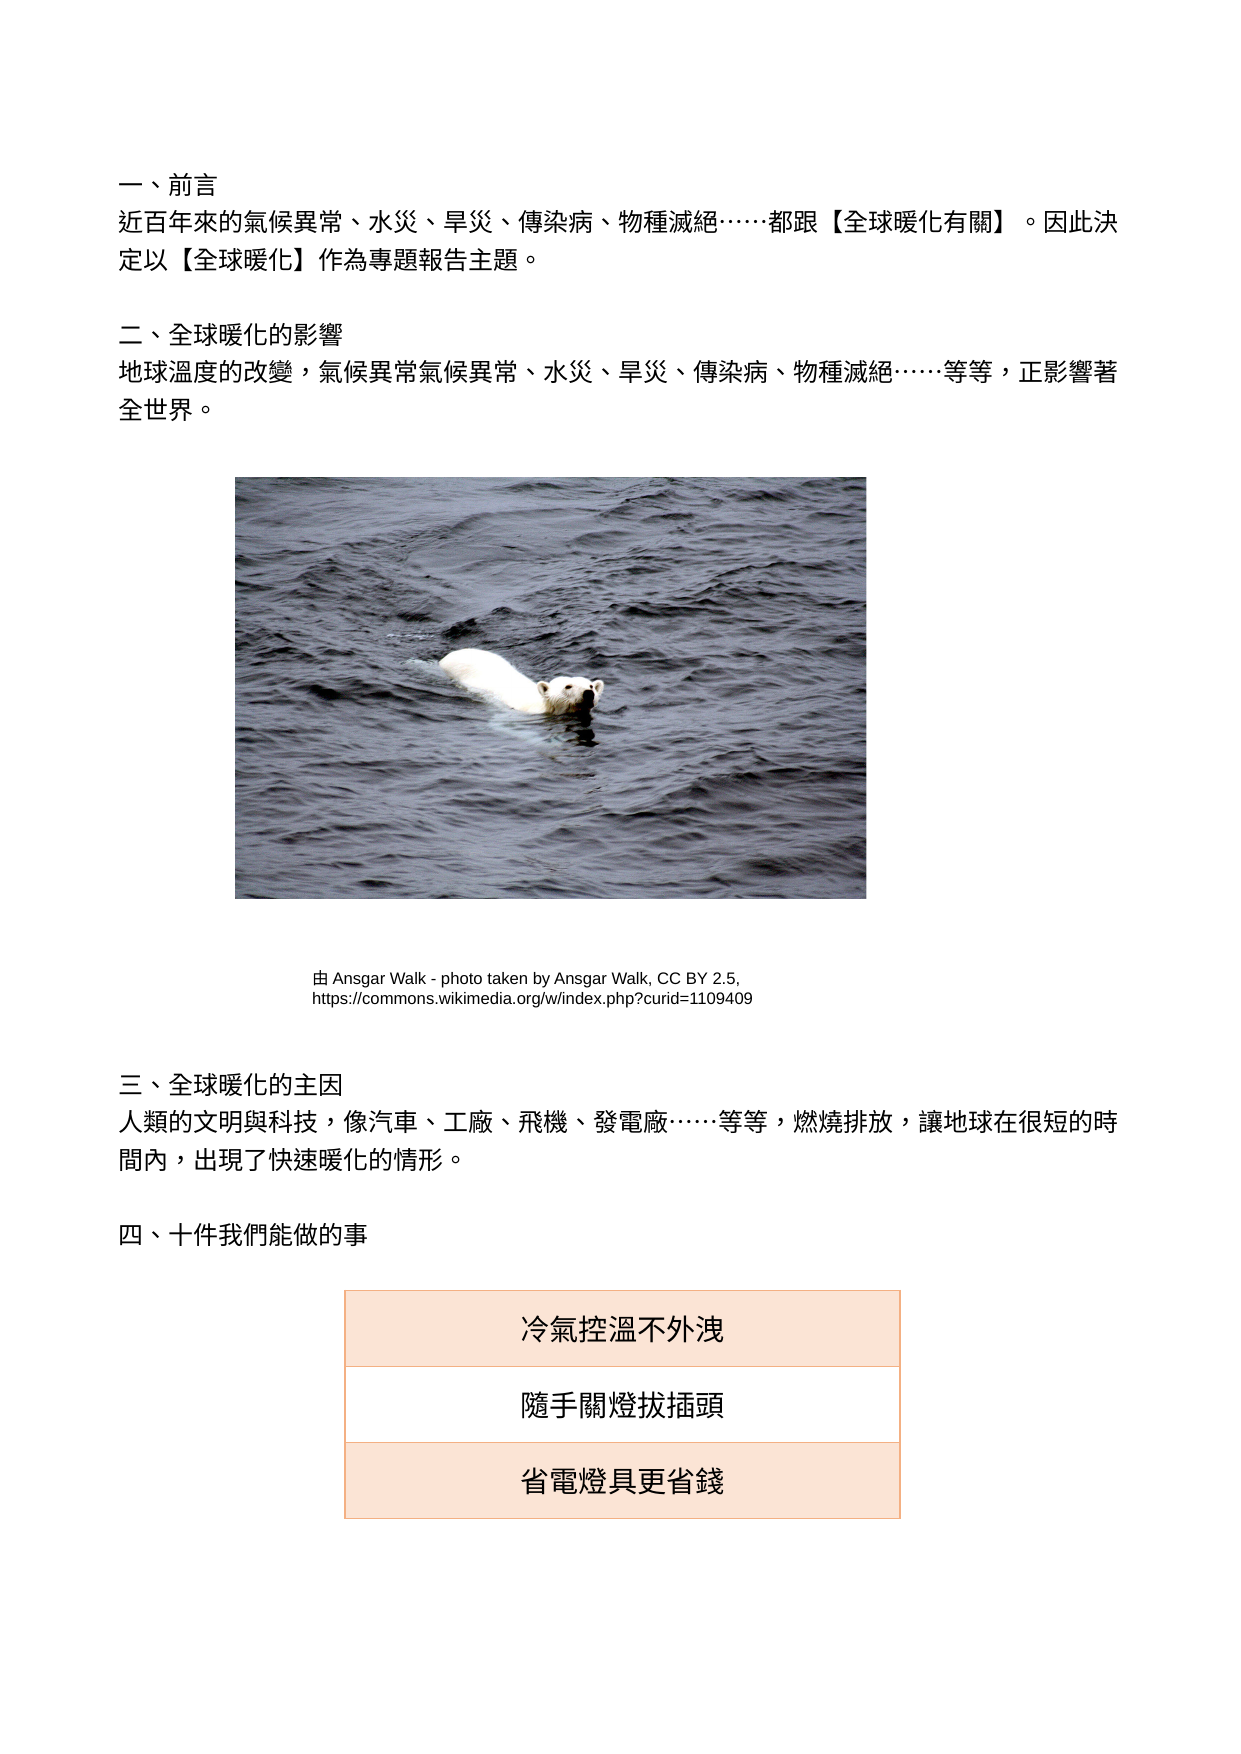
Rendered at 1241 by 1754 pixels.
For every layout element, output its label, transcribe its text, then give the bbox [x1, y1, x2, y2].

text 由 Ansgar Walk - photo taken by Ansgar Walk, CC BY 2.5, https://commons.wikimedia.org/w/index.php?curid=1109409 [312, 965, 767, 1008]
text 二、全球暖化的影響 [118, 314, 1122, 352]
text 地球溫度的改變，氣候異常氣候異常、水災、旱災、傳染病、物種滅絕……等等，正影響著全世界。 [118, 352, 1122, 427]
text 三、全球暖化的主因 [118, 1064, 1122, 1102]
text 近百年來的氣候異常、水災、旱災、傳染病、物種滅絕……都跟【全球暖化有關】。因此決定以【全球暖化】作為專題報告主題。 [118, 202, 1122, 277]
table_header 冷氣控溫不外洩 [346, 1291, 899, 1366]
text 一、前言 [118, 164, 1122, 202]
table_cell 省電燈具更省錢 [346, 1443, 899, 1518]
text 四、十件我們能做的事 [118, 1214, 1122, 1252]
text 人類的文明與科技，像汽車、工廠、飛機、發電廠……等等，燃燒排放，讓地球在很短的時間內，出現了快速暖化的情形。 [118, 1102, 1122, 1177]
picture [235, 477, 867, 899]
table_cell 隨手關燈拔插頭 [346, 1367, 899, 1442]
